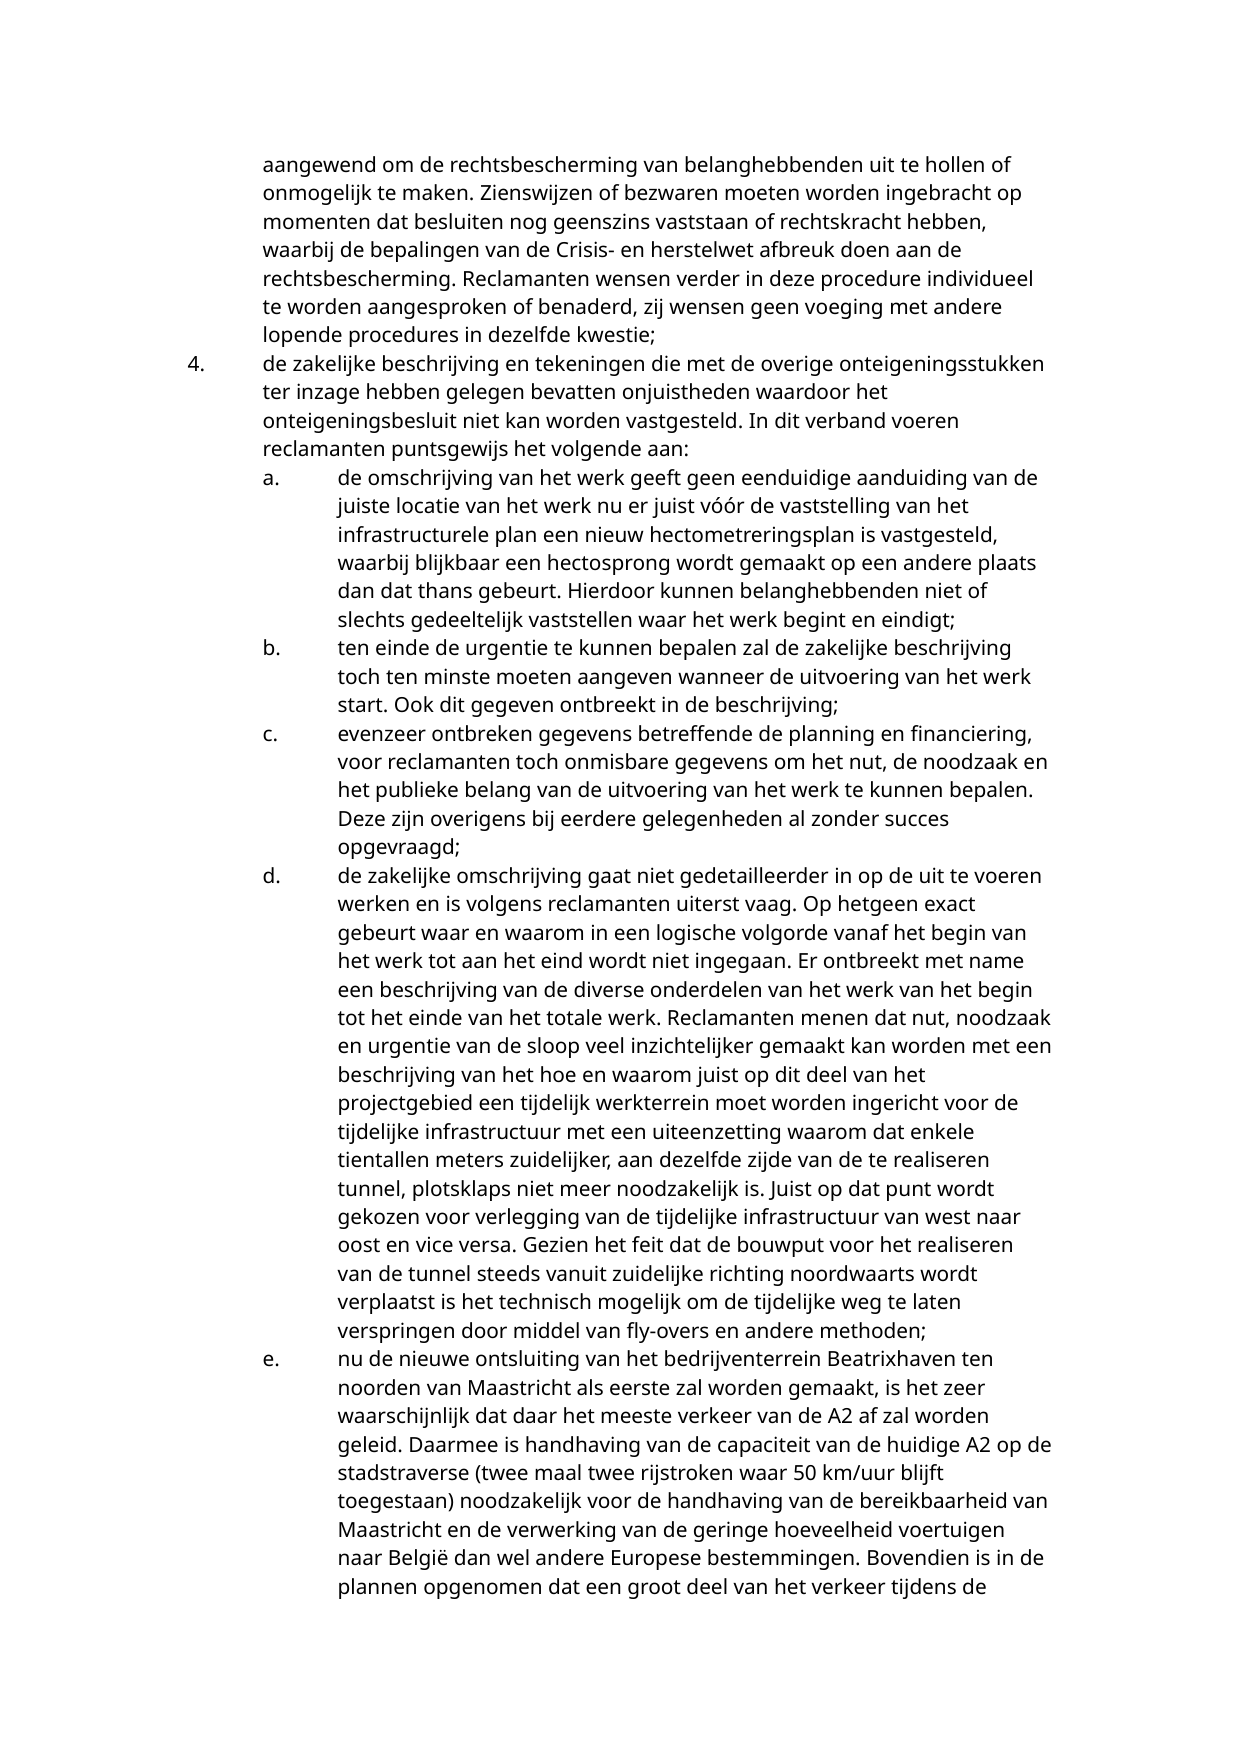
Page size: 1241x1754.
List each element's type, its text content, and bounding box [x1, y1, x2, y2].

list aangewend om de rechtsbescherming van belanghebbenden uit te hollen of onmogelijk te maken. Zienswijzen of bezwaren moeten worden ingebracht op momenten dat besluiten nog geenszins vaststaan of rechtskracht hebben, waarbij de bepalingen van de Crisis- en herstelwet afbreuk doen aan de rechtsbescherming. Reclamanten wensen verder in deze procedure individueel te worden aangesproken of benaderd, zij wensen geen voeging met andere lopende procedures in dezelfde kwestie; [187, 150, 1053, 349]
list de omschrijving van het werk geeft geen eenduidige aanduiding van de juiste locatie van het werk nu er juist vóór de vaststelling van het infrastructurele plan een nieuw hectometreringsplan is vastgesteld, waarbij blijkbaar een hectosprong wordt gemaakt op een andere plaats dan dat thans gebeurt. Hierdoor kunnen belanghebbenden niet of slechts gedeeltelijk vaststellen waar het werk begint en eindigt; [262, 463, 1053, 633]
list de zakelijke omschrijving gaat niet gedetailleerder in op de uit te voeren werken en is volgens reclamanten uiterst vaag. Op hetgeen exact gebeurt waar en waarom in een logische volgorde vanaf het begin van het werk tot aan het eind wordt niet ingegaan. Er ontbreekt met name een beschrijving van de diverse onderdelen van het werk van het begin tot het einde van het totale werk. Reclamanten menen dat nut, noodzaak en urgentie van de sloop veel inzichtelijker gemaakt kan worden met een beschrijving van het hoe en waarom juist op dit deel van het projectgebied een tijdelijk werkterrein moet worden ingericht voor de tijdelijke infrastructuur met een uiteenzetting waarom dat enkele tientallen meters zuidelijker, aan dezelfde zijde van de te realiseren tunnel, plotsklaps niet meer noodzakelijk is. Juist op dat punt wordt gekozen voor verlegging van de tijdelijke infrastructuur van west naar oost en vice versa. Gezien het feit dat de bouwput voor het realiseren van de tunnel steeds vanuit zuidelijke richting noordwaarts wordt verplaatst is het technisch mogelijk om de tijdelijke weg te laten verspringen door middel van fly-overs en andere methoden; [262, 861, 1053, 1344]
list nu de nieuwe ontsluiting van het bedrijventerrein Beatrixhaven ten noorden van Maastricht als eerste zal worden gemaakt, is het zeer waarschijnlijk dat daar het meeste verkeer van de A2 af zal worden geleid. Daarmee is handhaving van de capaciteit van de huidige A2 op de stadstraverse (twee maal twee rijstroken waar 50 km/uur blijft toegestaan) noodzakelijk voor de handhaving van de bereikbaarheid van Maastricht en de verwerking van de geringe hoeveelheid voertuigen naar België dan wel andere Europese bestemmingen. Bovendien is in de plannen opgenomen dat een groot deel van het verkeer tijdens de [262, 1344, 1053, 1600]
list evenzeer ontbreken gegevens betreffende de planning en financiering, voor reclamanten toch onmisbare gegevens om het nut, de noodzaak en het publieke belang van de uitvoering van het werk te kunnen bepalen. Deze zijn overigens bij eerdere gelegenheden al zonder succes opgevraagd; [262, 719, 1053, 861]
list de zakelijke beschrijving en tekeningen die met de overige onteigeningsstukken ter inzage hebben gelegen bevatten onjuistheden waardoor het onteigeningsbesluit niet kan worden vastgesteld. In dit verband voeren reclamanten puntsgewijs het volgende aan: [187, 349, 1053, 463]
list ten einde de urgentie te kunnen bepalen zal de zakelijke beschrijving toch ten minste moeten aangeven wanneer de uitvoering van het werk start. Ook dit gegeven ontbreekt in de beschrijving; [262, 633, 1053, 719]
